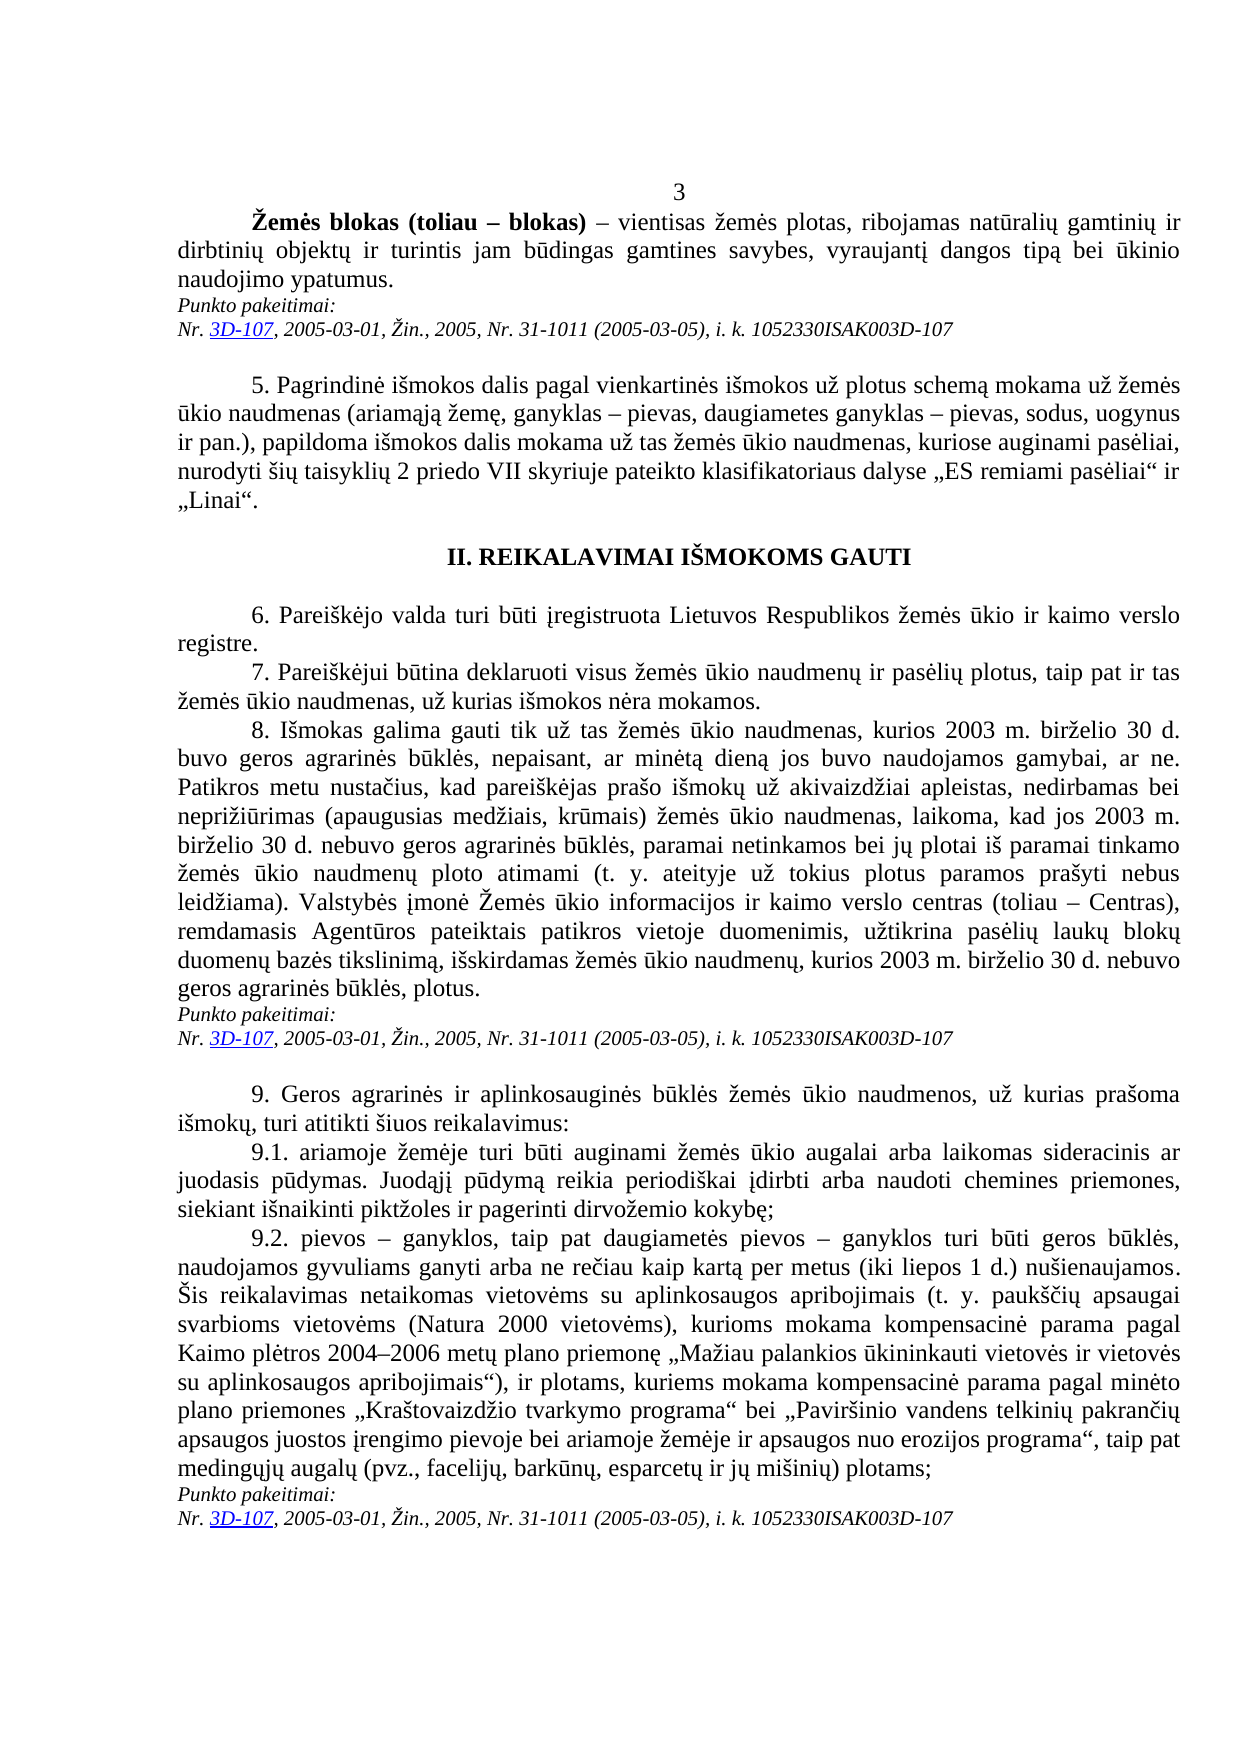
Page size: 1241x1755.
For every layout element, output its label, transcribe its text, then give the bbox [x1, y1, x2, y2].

text 9.1. ariamoje žemėje turi būti auginami žemės ūkio augalai arba laikomas sideracinis ar juodasis pūdymas. Juodąjį pūdymą reikia periodiškai įdirbti arba naudoti chemines priemones, siekiant išnaikinti piktžoles ir pagerinti dirvožemio kokybę; [177, 1137, 1181, 1223]
text Nr. 3D-107, 2005-03-01, Žin., 2005, Nr. 31-1011 (2005-03-05), i. k. 1052330ISAK003D-107 [177, 317, 1181, 341]
text Nr. 3D-107, 2005-03-01, Žin., 2005, Nr. 31-1011 (2005-03-05), i. k. 1052330ISAK003D-107 [177, 1026, 1181, 1050]
text 8. Išmokas galima gauti tik už tas žemės ūkio naudmenas, kurios 2003 m. birželio 30 d. buvo geros agrarinės būklės, nepaisant, ar minėtą dieną jos buvo naudojamos gamybai, ar ne. Patikros metu nustačius, kad pareiškėjas prašo išmokų už akivaizdžiai apleistas, nedirbamas bei neprižiūrimas (apaugusias medžiais, krūmais) žemės ūkio naudmenas, laikoma, kad jos 2003 m. birželio 30 d. nebuvo geros agrarinės būklės, paramai netinkamos bei jų plotai iš paramai tinkamo žemės ūkio naudmenų ploto atimami (t. y. ateityje už tokius plotus paramos prašyti nebus leidžiama). Valstybės įmonė Žemės ūkio informacijos ir kaimo verslo centras (toliau – Centras), remdamasis Agentūros pateiktais patikros vietoje duomenimis, užtikrina pasėlių laukų blokų duomenų bazės tikslinimą, išskirdamas žemės ūkio naudmenų, kurios 2003 m. birželio 30 d. nebuvo geros agrarinės būklės, plotus. [177, 715, 1181, 1002]
text 6. Pareiškėjo valda turi būti įregistruota Lietuvos Respublikos žemės ūkio ir kaimo verslo registre. [177, 600, 1181, 657]
text Punkto pakeitimai: [177, 293, 1181, 317]
text Žemės blokas (toliau – blokas) – vientisas žemės plotas, ribojamas natūralių gamtinių ir dirbtinių objektų ir turintis jam būdingas gamtines savybes, vyraujantį dangos tipą bei ūkinio naudojimo ypatumus. [177, 207, 1181, 293]
text 9.2. pievos – ganyklos, taip pat daugiametės pievos – ganyklos turi būti geros būklės, naudojamos gyvuliams ganyti arba ne rečiau kaip kartą per metus (iki liepos 1 d.) nušienaujamos. Šis reikalavimas netaikomas vietovėms su aplinkosaugos apribojimais (t. y. paukščių apsaugai svarbioms vietovėms (Natura 2000 vietovėms), kurioms mokama kompensacinė parama pagal Kaimo plėtros 2004–2006 metų plano priemonę „Mažiau palankios ūkininkauti vietovės ir vietovės su aplinkosaugos apribojimais“), ir plotams, kuriems mokama kompensacinė parama pagal minėto plano priemones „Kraštovaizdžio tvarkymo programa“ bei „Paviršinio vandens telkinių pakrančių apsaugos juostos įrengimo pievoje bei ariamoje žemėje ir apsaugos nuo erozijos programa“, taip pat medingųjų augalų (pvz., facelijų, barkūnų, esparcetų ir jų mišinių) plotams; [177, 1223, 1181, 1482]
text Nr. 3D-107, 2005-03-01, Žin., 2005, Nr. 31-1011 (2005-03-05), i. k. 1052330ISAK003D-107 [177, 1506, 1181, 1530]
text 5. Pagrindinė išmokos dalis pagal vienkartinės išmokos už plotus schemą mokama už žemės ūkio naudmenas (ariamąją žemę, ganyklas – pievas, daugiametes ganyklas – pievas, sodus, uogynus ir pan.), papildoma išmokos dalis mokama už tas žemės ūkio naudmenas, kuriose auginami pasėliai, nurodyti šių taisyklių 2 priedo VII skyriuje pateikto klasifikatoriaus dalyse „ES remiami pasėliai“ ir „Linai“. [177, 370, 1181, 513]
text 7. Pareiškėjui būtina deklaruoti visus žemės ūkio naudmenų ir pasėlių plotus, taip pat ir tas žemės ūkio naudmenas, už kurias išmokos nėra mokamos. [177, 657, 1181, 715]
text Punkto pakeitimai: [177, 1002, 1181, 1026]
text 9. Geros agrarinės ir aplinkosauginės būklės žemės ūkio naudmenos, už kurias prašoma išmokų, turi atitikti šiuos reikalavimus: [177, 1079, 1181, 1137]
text Punkto pakeitimai: [177, 1482, 1181, 1506]
text II. REIKALAVIMAI IŠMOKOMS GAUTI [177, 542, 1181, 571]
